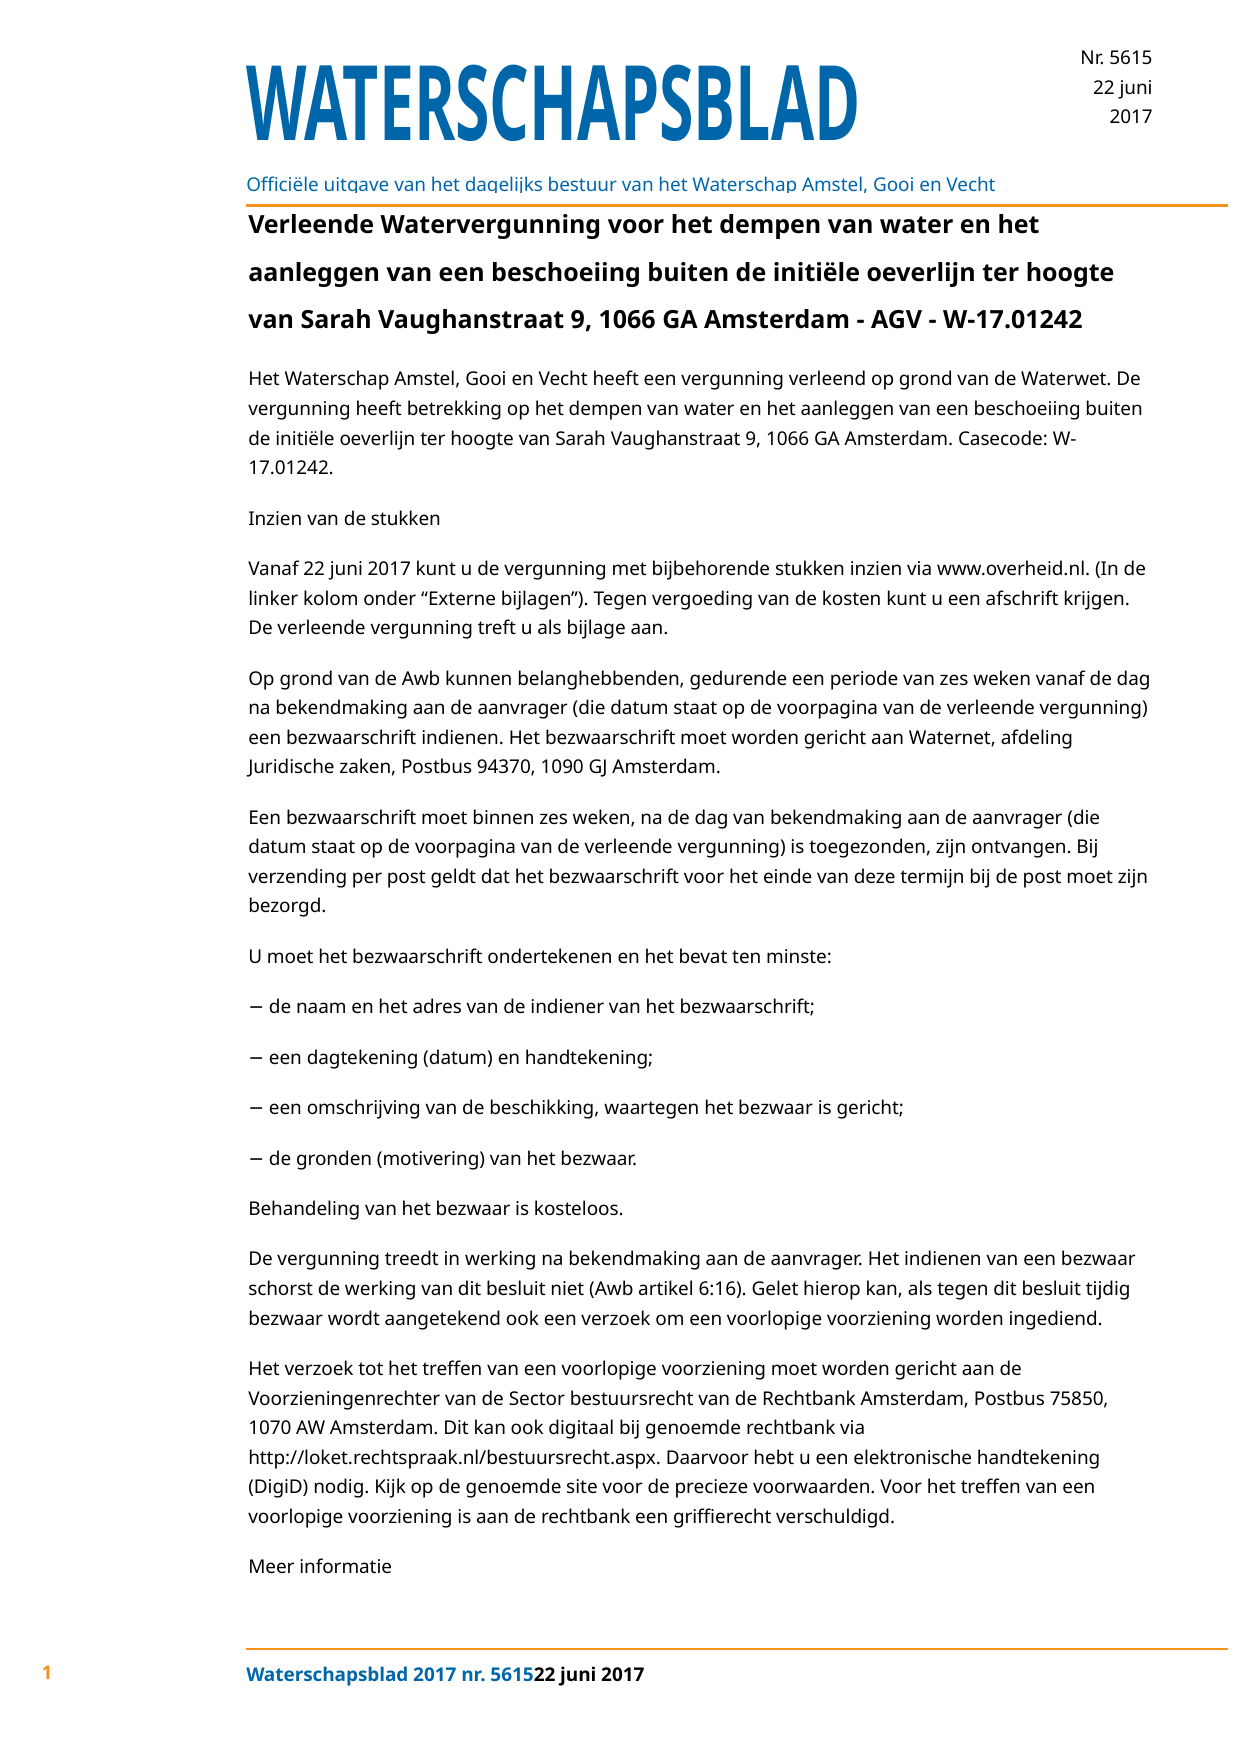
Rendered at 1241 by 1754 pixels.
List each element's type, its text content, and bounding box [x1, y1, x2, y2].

text Verleende Watervergunning voor het dempen van water en het aanleggen van een beschoeiing buiten de initiële oeverlijn ter hoogte van Sarah Vaughanstraat 9, 1066 GA Amsterdam - AGV - W-17.01242 [248, 207, 1152, 336]
text Het Waterschap Amstel, Gooi en Vecht heeft een vergunning verleend op grond van de Waterwet. De vergunning heeft betrekking op het dempen van water en het aanleggen van een beschoeiing buiten de initiële oeverlijn ter hoogte van Sarah Vaughanstraat 9, 1066 GA Amsterdam. Casecode: W-17.01242. [248, 366, 1152, 480]
text Vanaf 22 juni 2017 kunt u de vergunning met bijbehorende stukken inzien via www.overheid.nl. (In de linker kolom onder “Externe bijlagen”). Tegen vergoeding van de kosten kunt u een afschrift krijgen. De verleende vergunning treft u als bijlage aan. [248, 555, 1152, 640]
text De vergunning treedt in werking na bekendmaking aan de aanvrager. Het indienen van een bezwaar schorst de werking van dit besluit niet (Awb artikel 6:16). Gelet hierop kan, als tegen dit besluit tijdig bezwaar wordt aangetekend ook een verzoek om een voorlopige voorziening worden ingediend. [248, 1246, 1152, 1330]
text − een omschrijving van de beschikking, waartegen het bezwaar is gericht; [248, 1094, 1152, 1120]
picture [41, 47, 231, 172]
text − een dagtekening (datum) en handtekening; [248, 1044, 1152, 1069]
text Op grond van de Awb kunnen belanghebbenden, gedurende een periode van zes weken vanaf de dag na bekendmaking aan de aanvrager (die datum staat op de voorpagina van de verleende vergunning) een bezwaarschrift indienen. Het bezwaarschrift moet worden gericht aan Waternet, afdeling Juridische zaken, Postbus 94370, 1090 GJ Amsterdam. [248, 665, 1152, 779]
text U moet het bezwaarschrift ondertekenen en het bevat ten minste: [248, 943, 1152, 969]
text Een bezwaarschrift moet binnen zes weken, na de dag van bekendmaking aan de aanvrager (die datum staat op de voorpagina van de verleende vergunning) is toegezonden, zijn ontvangen. Bij verzending per post geldt dat het bezwaarschrift voor het einde van deze termijn bij de post moet zijn bezorgd. [248, 804, 1152, 918]
text Behandeling van het bezwaar is kosteloos. [248, 1195, 1152, 1221]
text Meer informatie [248, 1553, 1152, 1579]
text Inzien van de stukken [248, 505, 1152, 530]
text − de naam en het adres van de indiener van het bezwaarschrift; [248, 993, 1152, 1019]
text − de gronden (motivering) van het bezwaar. [248, 1145, 1152, 1170]
text Het verzoek tot het treffen van een voorlopige voorziening moet worden gericht aan de Voorzieningenrechter van de Sector bestuursrecht van de Rechtbank Amsterdam, Postbus 75850, 1070 AW Amsterdam. Dit kan ook digitaal bij genoemde rechtbank via http://loket.rechtspraak.nl/bestuursrecht.aspx. Daarvoor hebt u een elektronische handtekening (DigiD) nodig. Kijk op de genoemde site voor de precieze voorwaarden. Voor het treffen van een voorlopige voorziening is aan de rechtbank een griffierecht verschuldigd. [248, 1355, 1152, 1529]
